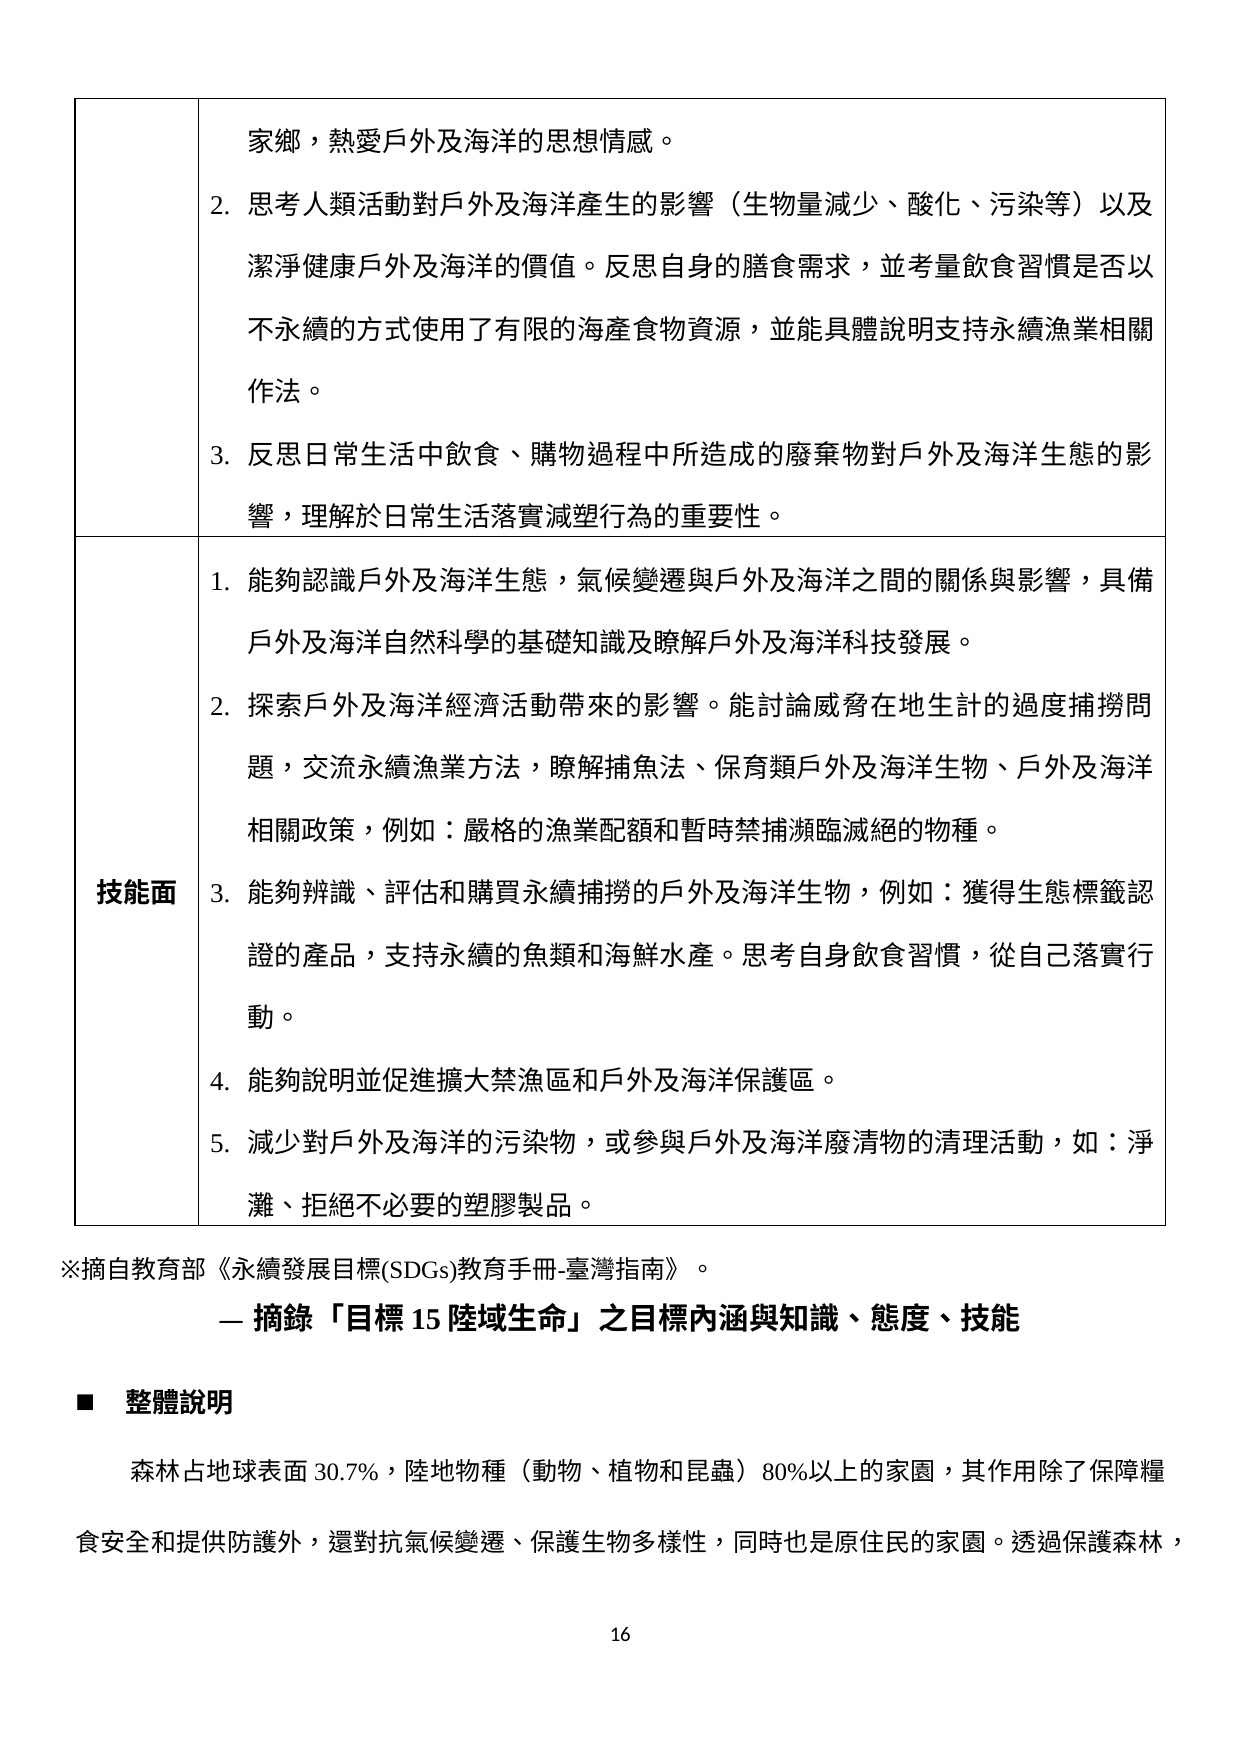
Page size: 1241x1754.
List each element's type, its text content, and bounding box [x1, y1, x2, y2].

text ※摘自教育部《永續發展目標(SDGs)教育手冊-臺灣指南》。 [60, 1226, 1165, 1288]
table_cell 能夠認識戶外及海洋生態，氣候變遷與戶外及海洋之間的關係與影響，具備戶外及海洋自然科學的基礎知識及瞭解戶外及海洋科技發展。 探索戶外及海洋經濟活動帶來的影響。能討論威脅在地生計的過度捕撈問題，交流永續漁業方法，瞭解捕魚法、保育類戶外及海洋生物、戶外及海洋相關政策，例如：嚴格的漁業配額和暫時禁捕瀕臨滅絕的物種。 能夠辨識、評估和購買永續捕撈的戶外及海洋生物，例如：獲得生態標籤認證的產品，支持永續的魚類和海鮮水產。思考自身飲食習慣，從自己落實行動。 能夠說明並促進擴大禁漁區和戶外及海洋保護區。 減少對戶外及海洋的污染物，或參與戶外及海洋廢清物的清理活動，如：淨灘、拒絕不必要的塑膠製品。 [199, 537, 1165, 1224]
text – 摘錄「目標15陸域生命」之目標內涵與知識、態度、技能 [75, 1288, 1165, 1340]
text 森林占地球表面30.7%，陸地物種（動物、植物和昆蟲）80%以上的家園，其作用除了保障糧食安全和提供防護外，還對抗氣候變遷、保護生物多樣性，同時也是原住民的家園。透過保護森林，能夠加強自然資源管理並提高土地生產力。全世界正在努力管理森林，對抗荒漠化，以公平的方式促進資源利用，此外，還提供支援生物多樣性的投資。擁有生物多樣性及其所支撐的生態系統，也能成為氣候變遷減緩和災害風險減輕策略的基礎。目前有15%的土地得到保護，但生物多樣性仍然遭受威脅。由人類活動和氣候變遷引起的大規模砍伐和荒漠化，給永續發展帶來重大挑戰，並影響到千百萬正在為了擺脫貧窮和生計而做努力的人們。 [75, 1427, 1165, 1562]
table_cell 家鄉，熱愛戶外及海洋的思想情感。 思考人類活動對戶外及海洋產生的影響（生物量減少、酸化、污染等）以及潔淨健康戶外及海洋的價值。反思自身的膳食需求，並考量飲食習慣是否以不永續的方式使用了有限的海產食物資源，並能具體說明支持永續漁業相關作法。 反思日常生活中飲食、購物過程中所造成的廢棄物對戶外及海洋生態的影響，理解於日常生活落實減塑行為的重要性。 [199, 99, 1165, 536]
list 整體說明 [75, 1359, 1165, 1421]
table_cell [76, 99, 198, 536]
table_cell 技能面 [76, 537, 198, 1224]
